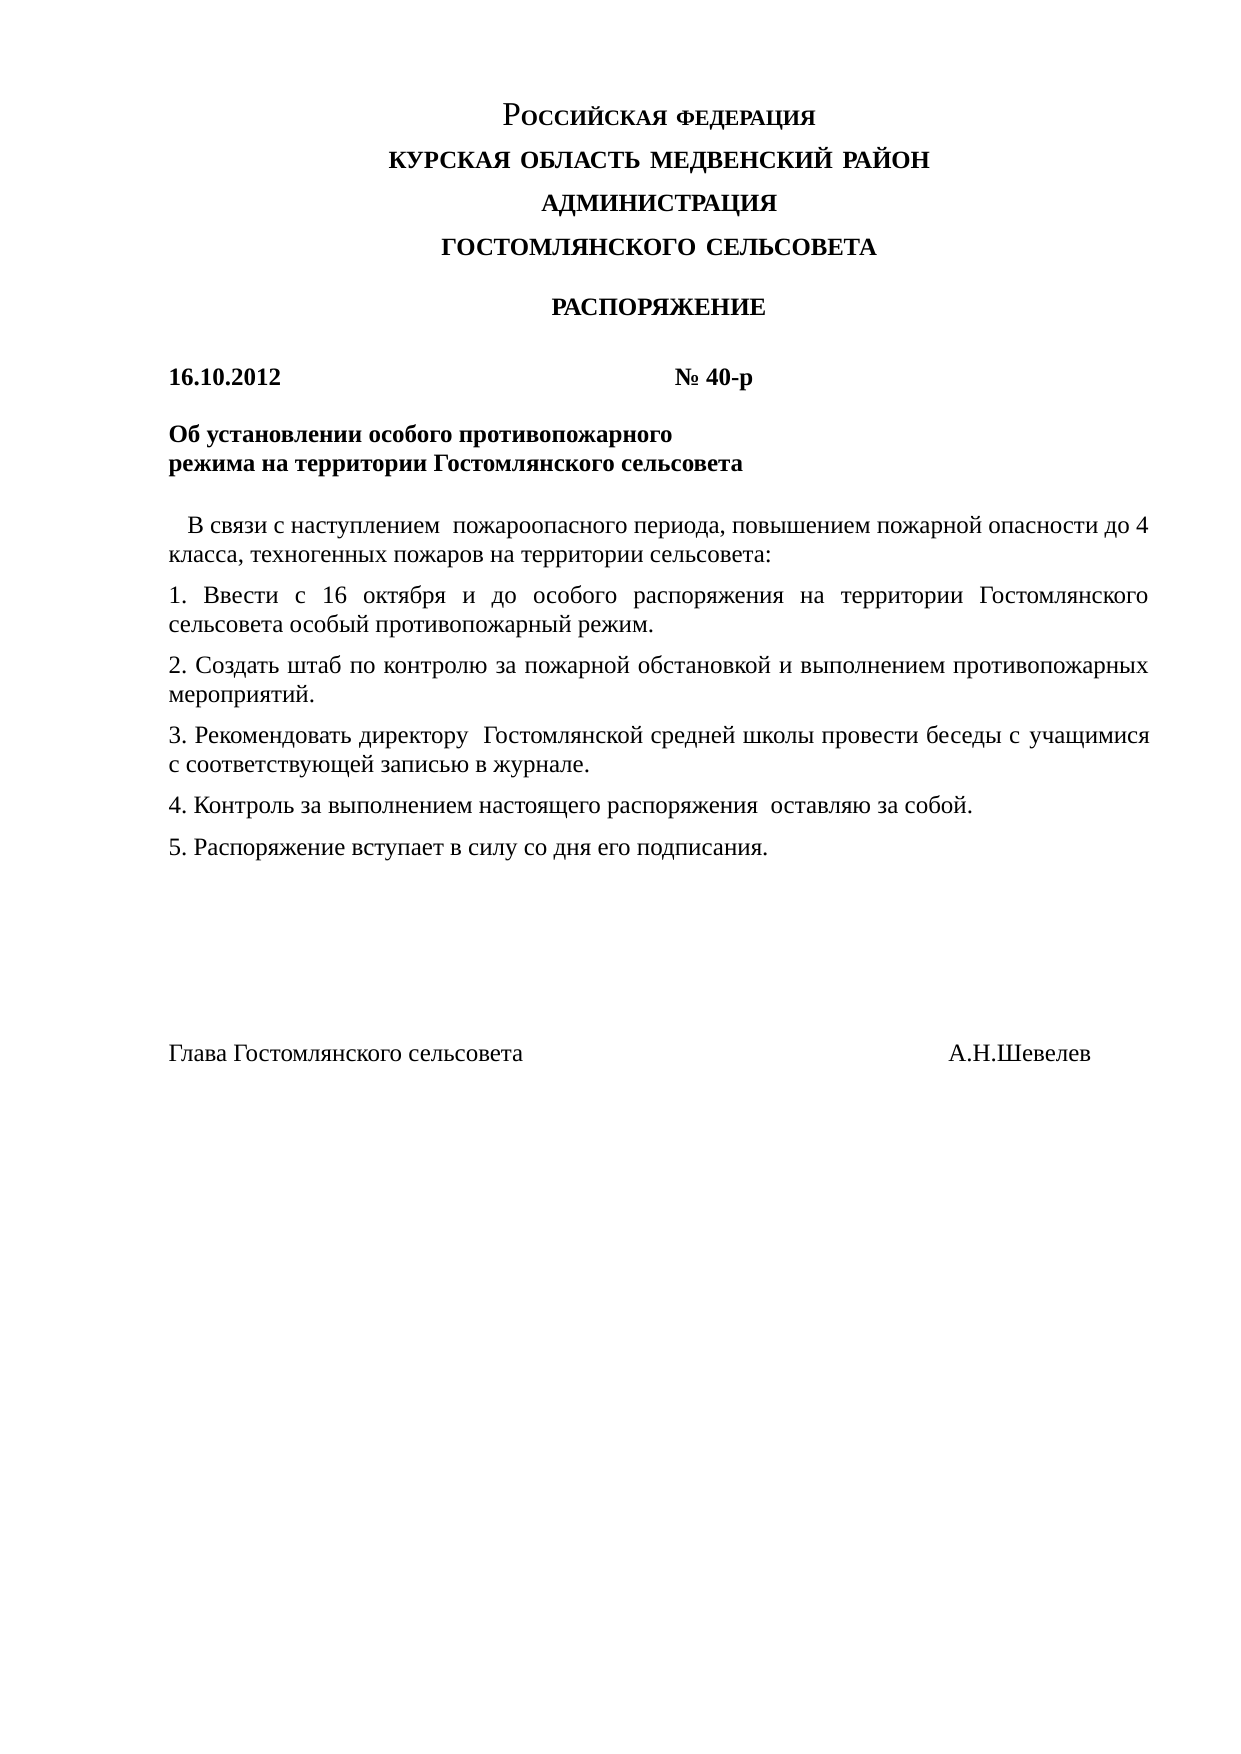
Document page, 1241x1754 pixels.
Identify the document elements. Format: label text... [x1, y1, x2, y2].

text Глава Гостомлянского сельсовета А.Н.Шевелев [168, 1038, 1149, 1067]
text РАСПОРЯЖЕНИЕ [168, 292, 1149, 321]
text Об установлении особого противопожарного [168, 419, 1149, 448]
text 5. Распоряжение вступает в силу со дня его подписания. [168, 832, 1149, 860]
text 4. Контроль за выполнением настоящего распоряжения оставляю за собой. [168, 790, 1149, 819]
text В связи с наступлением пожароопасного периода, повышением пожарной опасности до 4 класса, техногенных пожаров на территории сельсовета: [168, 510, 1149, 568]
text администрация [168, 177, 1149, 220]
text 3. Рекомендовать директору Гостомлянской средней школы провести беседы с учащимися с соответствующей записью в журнале. [168, 720, 1149, 778]
text режима на территории Гостомлянского сельсовета [168, 448, 1149, 477]
text Российская федерация курская область медвенский район [168, 91, 1149, 177]
text гостомлянского сельсовета [168, 220, 1149, 263]
text 1. Ввести с 16 октября и до особого распоряжения на территории Гостомлянского сельсовета особый противопожарный режим. [168, 580, 1149, 638]
text 2. Создать штаб по контролю за пожарной обстановкой и выполнением противопожарных мероприятий. [168, 650, 1149, 708]
text 16.10.2012 № 40-р [168, 362, 1149, 391]
